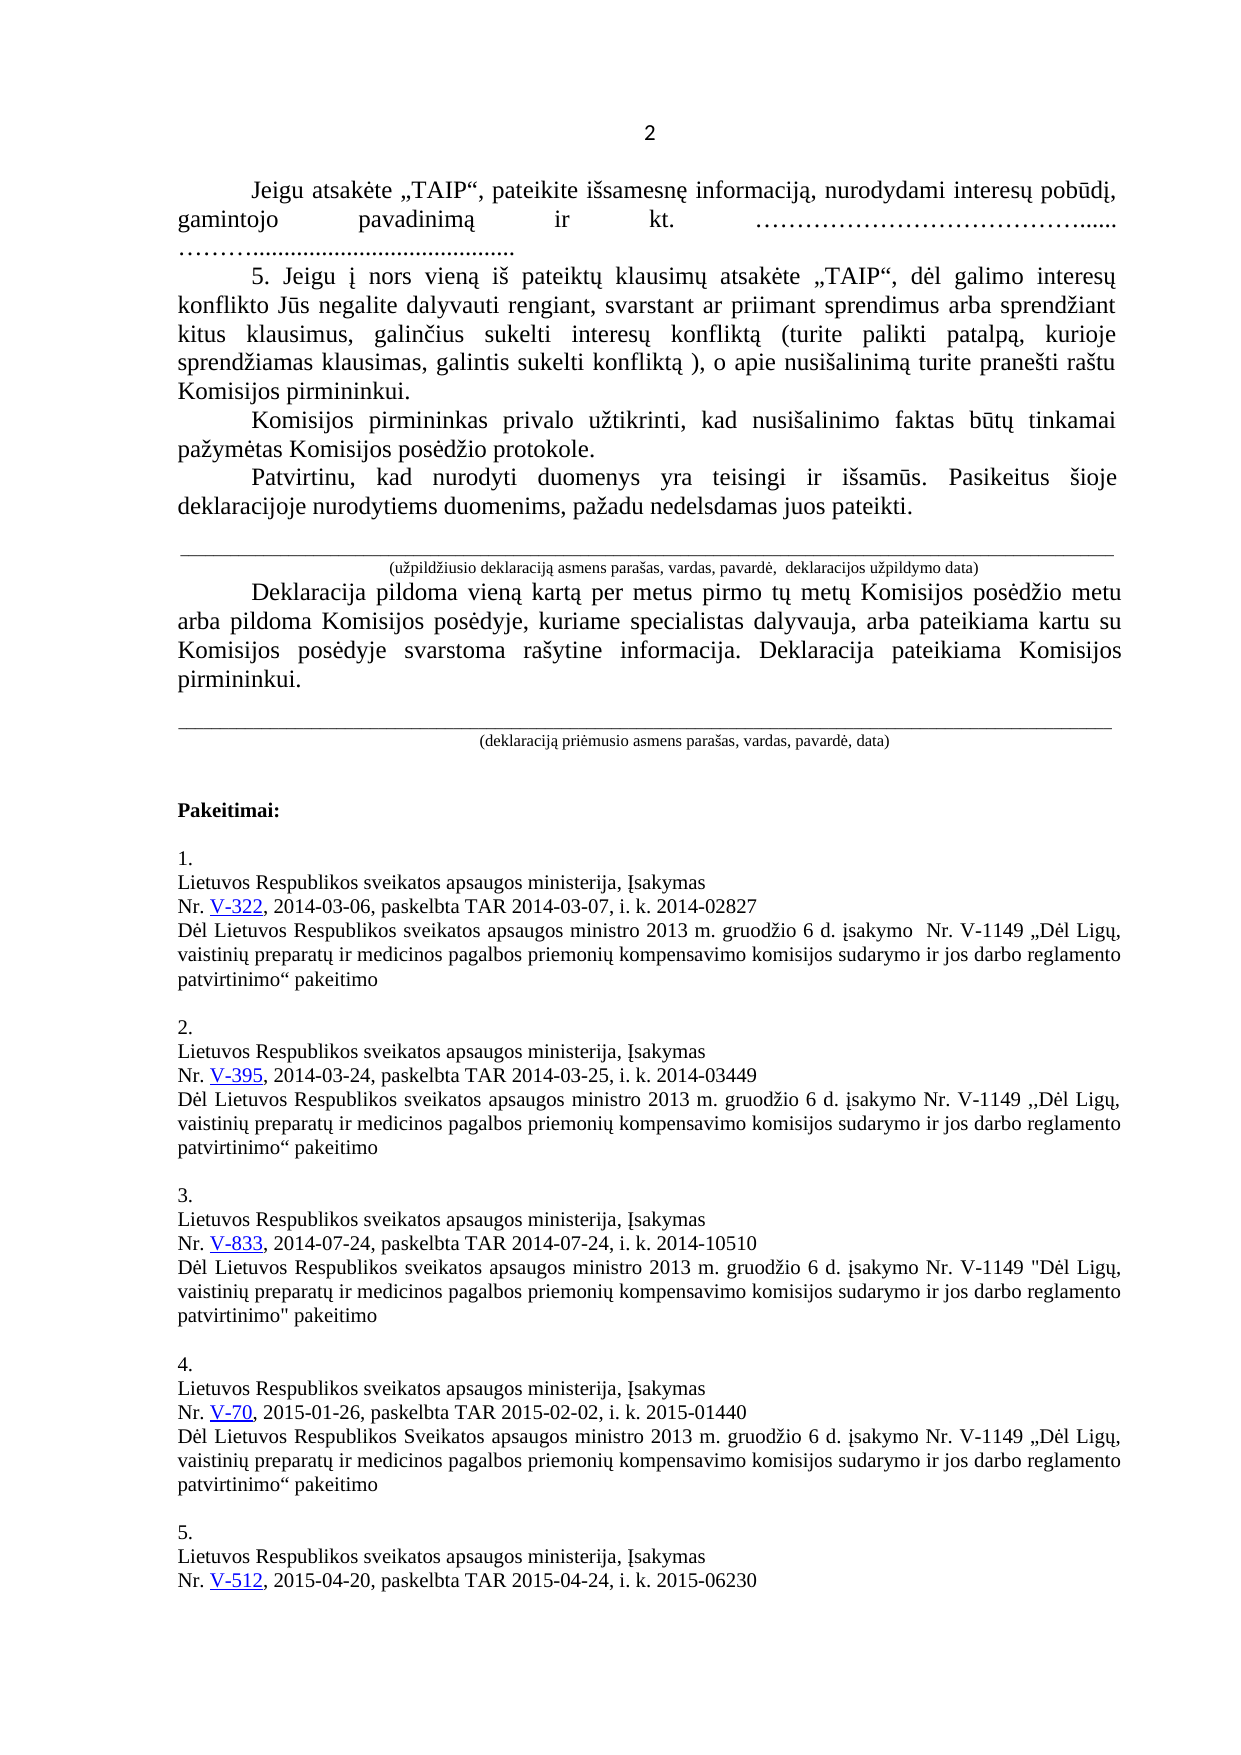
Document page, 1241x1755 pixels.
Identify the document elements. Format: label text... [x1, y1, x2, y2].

text Lietuvos Respublikos sveikatos apsaugos ministerija, Įsakymas [177, 1544, 1122, 1568]
text Dėl Lietuvos Respublikos sveikatos apsaugos ministro 2013 m. gruodžio 6 d. įsakymo Nr. V-1149 "Dėl Ligų, vaistinių preparatų ir medicinos pagalbos priemonių kompensavimo komisijos sudarymo ir jos darbo reglamento patvirtinimo" pakeitimo [177, 1255, 1122, 1327]
text Lietuvos Respublikos sveikatos apsaugos ministerija, Įsakymas [177, 1207, 1122, 1231]
text 4. [177, 1351, 1122, 1376]
text Nr. V-322, 2014-03-06, paskelbta TAR 2014-03-07, i. k. 2014-02827 [177, 894, 1122, 918]
text Dėl Lietuvos Respublikos sveikatos apsaugos ministro 2013 m. gruodžio 6 d. įsakymo Nr. V-1149 „Dėl Ligų, vaistinių preparatų ir medicinos pagalbos priemonių kompensavimo komisijos sudarymo ir jos darbo reglamento patvirtinimo“ pakeitimo [177, 918, 1122, 991]
text Pakeitimai: [177, 798, 1122, 822]
text 3. [177, 1183, 1122, 1207]
text Patvirtinu, kad nurodyti duomenys yra teisingi ir išsamūs. Pasikeitus šioje deklaracijoje nurodytiems duomenims, pažadu nedelsdamas juos pateikti. [177, 462, 1117, 520]
text Nr. V-70, 2015-01-26, paskelbta TAR 2015-02-02, i. k. 2015-01440 [177, 1399, 1122, 1424]
text (užpildžiusio deklaraciją asmens parašas, vardas, pavardė, deklaracijos užpildymo data) [177, 558, 1117, 577]
text Deklaracija pildoma vieną kartą per metus pirmo tų metų Komisijos posėdžio metu arba pildoma Komisijos posėdyje, kuriame specialistas dalyvauja, arba pateikiama kartu su Komisijos posėdyje svarstoma rašytine informacija. Deklaracija pateikiama Komisijos pirmininkui. [177, 577, 1122, 692]
text Nr. V-512, 2015-04-20, paskelbta TAR 2015-04-24, i. k. 2015-06230 [177, 1568, 1122, 1592]
text 5. [177, 1520, 1122, 1544]
text Lietuvos Respublikos sveikatos apsaugos ministerija, Įsakymas [177, 870, 1122, 894]
text Nr. V-395, 2014-03-24, paskelbta TAR 2014-03-25, i. k. 2014-03449 [177, 1063, 1122, 1087]
text Lietuvos Respublikos sveikatos apsaugos ministerija, Įsakymas [177, 1376, 1122, 1399]
text Komisijos pirmininkas privalo užtikrinti, kad nusišalinimo faktas būtų tinkamai pažymėtas Komisijos posėdžio protokole. [177, 405, 1117, 462]
text 2. [177, 1014, 1122, 1039]
text ________________________________________________________________________________________________________________ [177, 539, 1117, 558]
text 1. [177, 846, 1122, 870]
text Dėl Lietuvos Respublikos sveikatos apsaugos ministro 2013 m. gruodžio 6 d. įsakymo Nr. V-1149 ,,Dėl Ligų, vaistinių preparatų ir medicinos pagalbos priemonių kompensavimo komisijos sudarymo ir jos darbo reglamento patvirtinimo“ pakeitimo [177, 1087, 1122, 1159]
text Jeigu atsakėte „TAIP“, pateikite išsamesnę informaciją, nurodydami interesų pobūdį, gamintojo pavadinimą ir kt. …………………………………......……….......................................... [177, 175, 1117, 261]
text ________________________________________________________________________________________________________________ [177, 712, 1117, 731]
text Dėl Lietuvos Respublikos Sveikatos apsaugos ministro 2013 m. gruodžio 6 d. įsakymo Nr. V-1149 „Dėl Ligų, vaistinių preparatų ir medicinos pagalbos priemonių kompensavimo komisijos sudarymo ir jos darbo reglamento patvirtinimo“ pakeitimo [177, 1424, 1122, 1496]
text 5. Jeigu į nors vieną iš pateiktų klausimų atsakėte „TAIP“, dėl galimo interesų konflikto Jūs negalite dalyvauti rengiant, svarstant ar priimant sprendimus arba sprendžiant kitus klausimus, galinčius sukelti interesų konfliktą (turite palikti patalpą, kurioje sprendžiamas klausimas, galintis sukelti konfliktą ), o apie nusišalinimą turite pranešti raštu Komisijos pirmininkui. [177, 261, 1117, 405]
text Lietuvos Respublikos sveikatos apsaugos ministerija, Įsakymas [177, 1039, 1122, 1063]
text Nr. V-833, 2014-07-24, paskelbta TAR 2014-07-24, i. k. 2014-10510 [177, 1231, 1122, 1255]
text (deklaraciją priėmusio asmens parašas, vardas, pavardė, data) [177, 731, 1117, 750]
